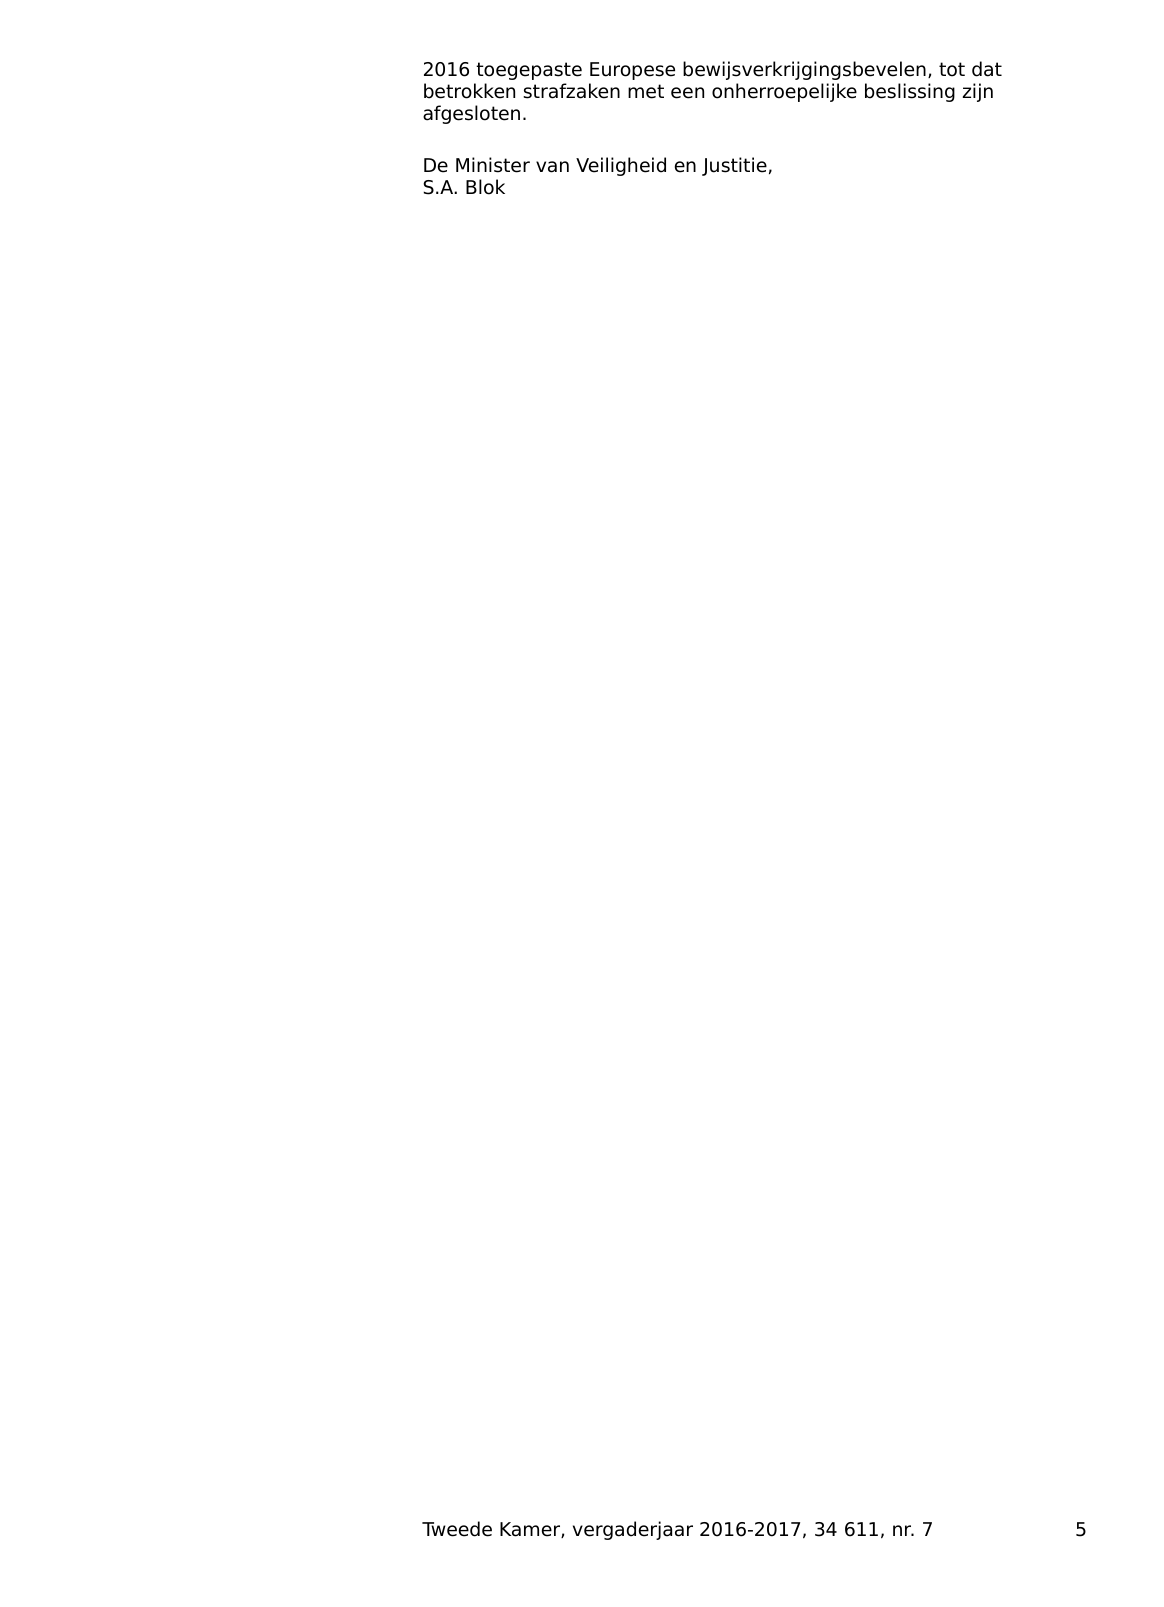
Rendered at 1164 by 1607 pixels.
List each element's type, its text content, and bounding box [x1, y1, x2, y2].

text De Minister van Veiligheid en Justitie, S.A. Blok [422, 155, 1087, 199]
text 2016 toegepaste Europese bewijsverkrijgingsbevelen, tot dat betrokken strafzaken met een onherroepelijke beslissing zijn afgesloten. [422, 59, 1087, 125]
